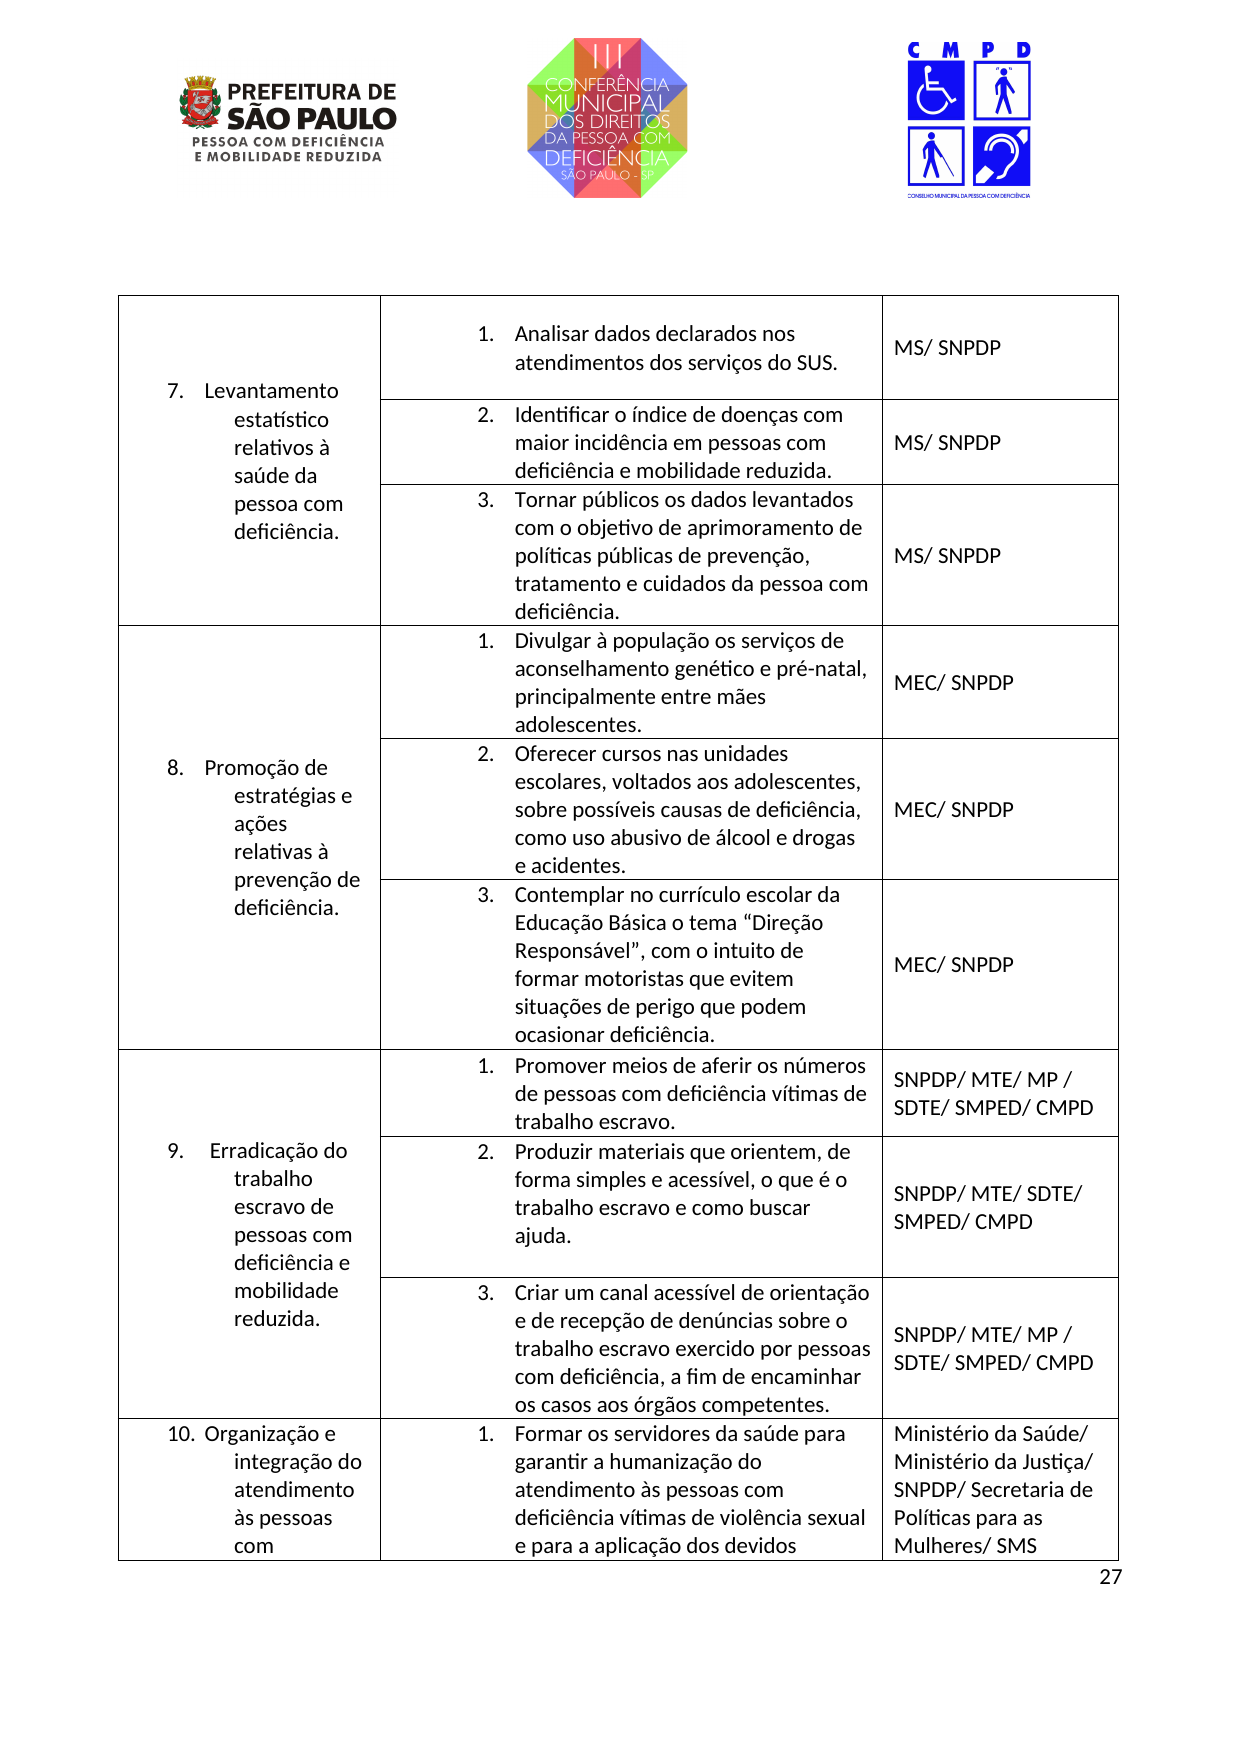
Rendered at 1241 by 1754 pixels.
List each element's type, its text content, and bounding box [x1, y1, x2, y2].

table_cell MEC/ SNPDP [883, 880, 1118, 1048]
table_cell Identificar o índice de doenças com maior incidência em pessoas com deficiência e mobilidade reduzida. [381, 400, 882, 484]
table_cell Contemplar no currículo escolar da Educação Básica o tema “Direção Responsável”, com o intuito de formar motoristas que evitem situações de perigo que podem ocasionar deficiência. [381, 880, 882, 1048]
table_cell MEC/ SNPDP [883, 739, 1118, 879]
table_cell MS/ SNPDP [883, 400, 1118, 484]
table_cell Tornar públicos os dados levantados com o objetivo de aprimoramento de políticas públicas de prevenção, tratamento e cuidados da pessoa com deficiência. [381, 485, 882, 625]
table_cell Levantamento estatístico relativos à saúde da pessoa com deficiência. [119, 296, 380, 625]
table_cell MEC/ SNPDP [883, 626, 1118, 738]
table_cell Criar um canal acessível de orientação e de recepção de denúncias sobre o trabalho escravo exercido por pessoas com deficiência, a fim de encaminhar os casos aos órgãos competentes. [381, 1278, 882, 1418]
table_cell Produzir materiais que orientem, de forma simples e acessível, o que é o trabalho escravo e como buscar ajuda. [381, 1137, 882, 1277]
table_cell Promover meios de aferir os números de pessoas com deficiência vítimas de trabalho escravo. [381, 1050, 882, 1136]
table_cell MS/ SNPDP [883, 296, 1118, 399]
table_cell SNPDP/ MTE/ MP / SDTE/ SMPED/ CMPD [883, 1278, 1118, 1418]
table_cell Ministério da Saúde/ Ministério da Justiça/ SNPDP/ Secretaria de Políticas para as Mulheres/ SMS [883, 1419, 1118, 1559]
table_cell Analisar dados declarados nos atendimentos dos serviços do SUS. [381, 296, 882, 399]
table_cell Formar os servidores da saúde para garantir a humanização do atendimento às pessoas com deficiência vítimas de violência sexual e para a aplicação dos devidos [381, 1419, 882, 1559]
table_cell Oferecer cursos nas unidades escolares, voltados aos adolescentes, sobre possíveis causas de deficiência, como uso abusivo de álcool e drogas e acidentes. [381, 739, 882, 879]
table_cell SNPDP/ MTE/ MP / SDTE/ SMPED/ CMPD [883, 1050, 1118, 1136]
table_cell Organização e integração do atendimento às pessoas com [119, 1419, 380, 1559]
table_cell Divulgar à população os serviços de aconselhamento genético e pré-natal, principalmente entre mães adolescentes. [381, 626, 882, 738]
table_cell SNPDP/ MTE/ SDTE/ SMPED/ CMPD [883, 1137, 1118, 1277]
table_cell MS/ SNPDP [883, 485, 1118, 625]
table_cell Erradicação do trabalho escravo de pessoas com deficiência e mobilidade reduzida. [119, 1050, 380, 1418]
table_cell Promoção de estratégias e ações relativas à prevenção de deficiência. [119, 626, 380, 1048]
